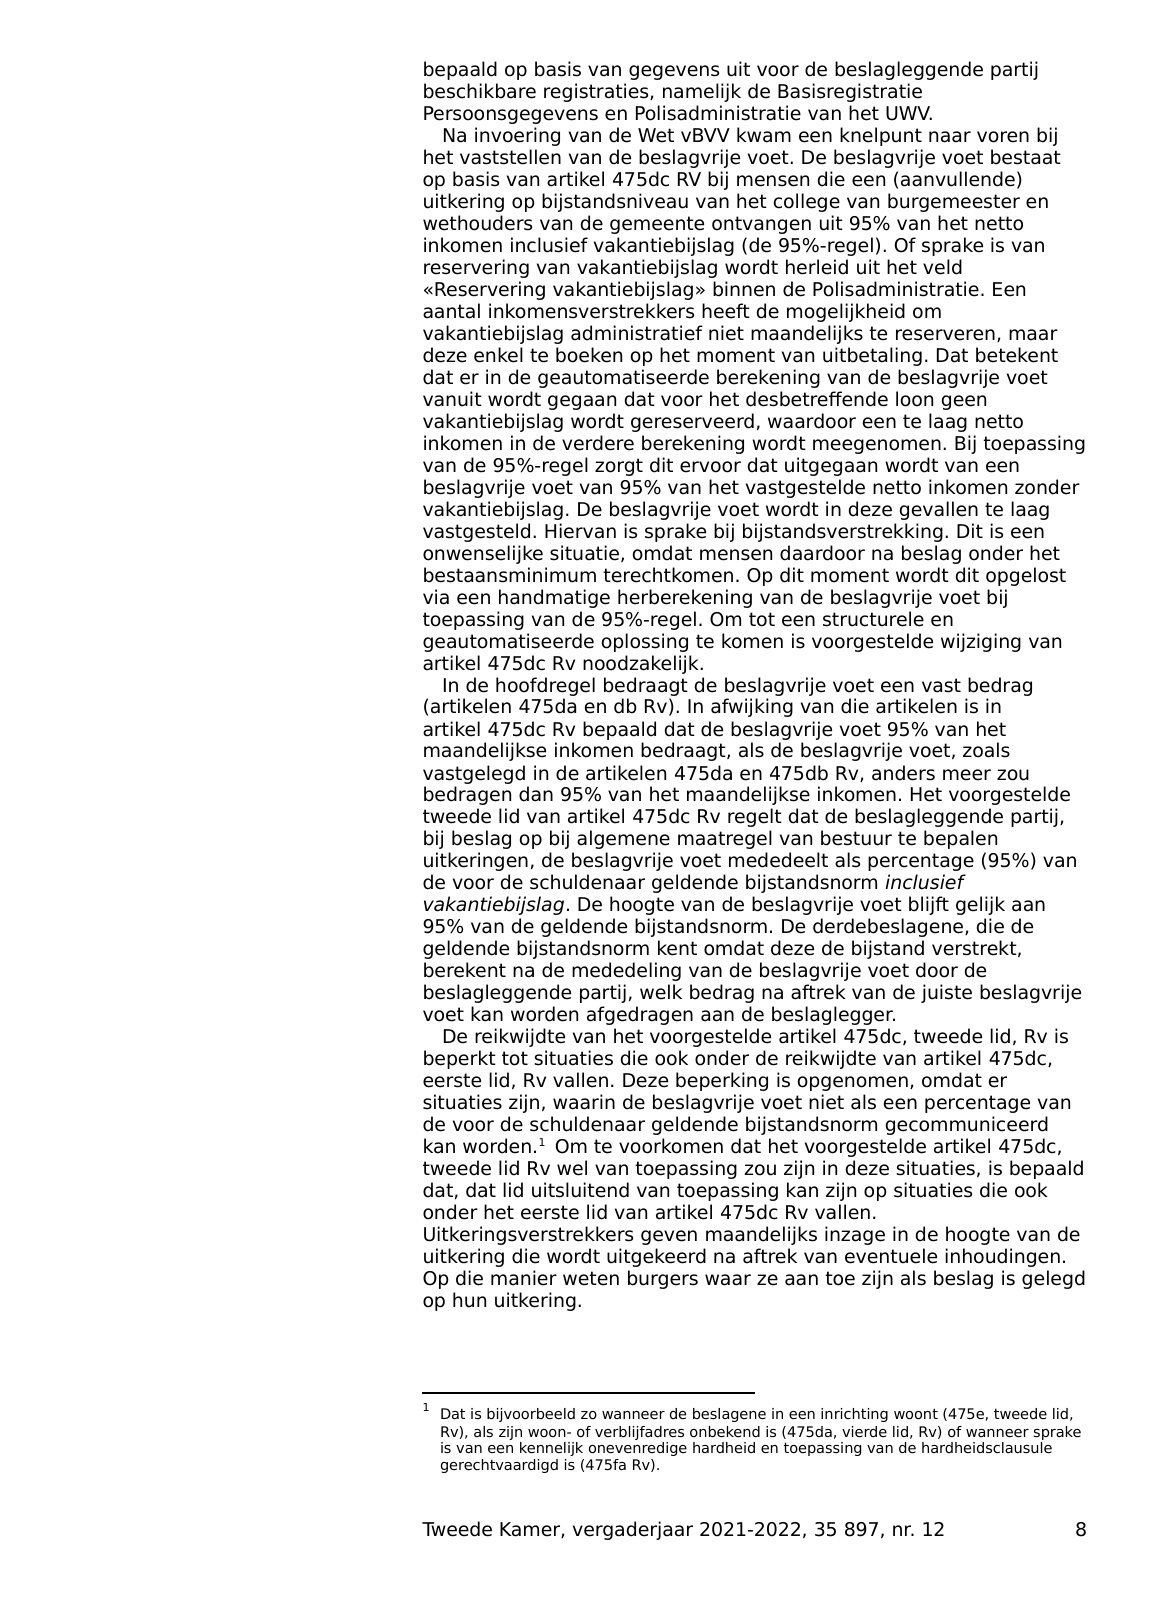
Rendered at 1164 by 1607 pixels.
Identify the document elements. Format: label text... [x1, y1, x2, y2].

text Dat is bijvoorbeeld zo wanneer de beslagene in een inrichting woont (475e, tweede lid, Rv), als zijn woon- of verblijfadres onbekend is (475da, vierde lid, Rv) of wanneer sprake is van een kennelijk onevenredige hardheid en toepassing van de hardheidsclausule gerechtvaardigd is (475fa Rv). [422, 1402, 1087, 1474]
text bepaald op basis van gegevens uit voor de beslagleggende partij beschikbare registraties, namelijk de Basisregistratie Persoonsgegevens en Polisadministratie van het UWV. [422, 59, 1087, 125]
text In de hoofdregel bedraagt de beslagvrije voet een vast bedrag (artikelen 475da en db Rv). In afwijking van die artikelen is in artikel 475dc Rv bepaald dat de beslagvrije voet 95% van het maandelijkse inkomen bedraagt, als de beslagvrije voet, zoals vastgelegd in de artikelen 475da en 475db Rv, anders meer zou bedragen dan 95% van het maandelijkse inkomen. Het voorgestelde tweede lid van artikel 475dc Rv regelt dat de beslagleggende partij, bij beslag op bij algemene maatregel van bestuur te bepalen uitkeringen, de beslagvrije voet mededeelt als percentage (95%) van de voor de schuldenaar geldende bijstandsnorm inclusief vakantiebijslag. De hoogte van de beslagvrije voet blijft gelijk aan 95% van de geldende bijstandsnorm. De derdebeslagene, die de geldende bijstandsnorm kent omdat deze de bijstand verstrekt, berekent na de mededeling van de beslagvrije voet door de beslagleggende partij, welk bedrag na aftrek van de juiste beslagvrije voet kan worden afgedragen aan de beslaglegger. [422, 674, 1087, 1026]
text Na invoering van de Wet vBVV kwam een knelpunt naar voren bij het vaststellen van de beslagvrije voet. De beslagvrije voet bestaat op basis van artikel 475dc RV bij mensen die een (aanvullende) uitkering op bijstandsniveau van het college van burgemeester en wethouders van de gemeente ontvangen uit 95% van het netto inkomen inclusief vakantiebijslag (de 95%-regel). Of sprake is van reservering van vakantiebijslag wordt herleid uit het veld «Reservering vakantiebijslag» binnen de Polisadministratie. Een aantal inkomensverstrekkers heeft de mogelijkheid om vakantiebijslag administratief niet maandelijks te reserveren, maar deze enkel te boeken op het moment van uitbetaling. Dat betekent dat er in de geautomatiseerde berekening van de beslagvrije voet vanuit wordt gegaan dat voor het desbetreffende loon geen vakantiebijslag wordt gereserveerd, waardoor een te laag netto inkomen in de verdere berekening wordt meegenomen. Bij toepassing van de 95%-regel zorgt dit ervoor dat uitgegaan wordt van een beslagvrije voet van 95% van het vastgestelde netto inkomen zonder vakantiebijslag. De beslagvrije voet wordt in deze gevallen te laag vastgesteld. Hiervan is sprake bij bijstandsverstrekking. Dit is een onwenselijke situatie, omdat mensen daardoor na beslag onder het bestaansminimum terechtkomen. Op dit moment wordt dit opgelost via een handmatige herberekening van de beslagvrije voet bij toepassing van de 95%-regel. Om tot een structurele en geautomatiseerde oplossing te komen is voorgestelde wijziging van artikel 475dc Rv noodzakelijk. [422, 125, 1087, 674]
text De reikwijdte van het voorgestelde artikel 475dc, tweede lid, Rv is beperkt tot situaties die ook onder de reikwijdte van artikel 475dc, eerste lid, Rv vallen. Deze beperking is opgenomen, omdat er situaties zijn, waarin de beslagvrije voet niet als een percentage van de voor de schuldenaar geldende bijstandsnorm gecommuniceerd kan worden. Om te voorkomen dat het voorgestelde artikel 475dc, tweede lid Rv wel van toepassing zou zijn in deze situaties, is bepaald dat, dat lid uitsluitend van toepassing kan zijn op situaties die ook onder het eerste lid van artikel 475dc Rv vallen. Uitkeringsverstrekkers geven maandelijks inzage in de hoogte van de uitkering die wordt uitgekeerd na aftrek van eventuele inhoudingen. Op die manier weten burgers waar ze aan toe zijn als beslag is gelegd op hun uitkering. [422, 1026, 1087, 1312]
